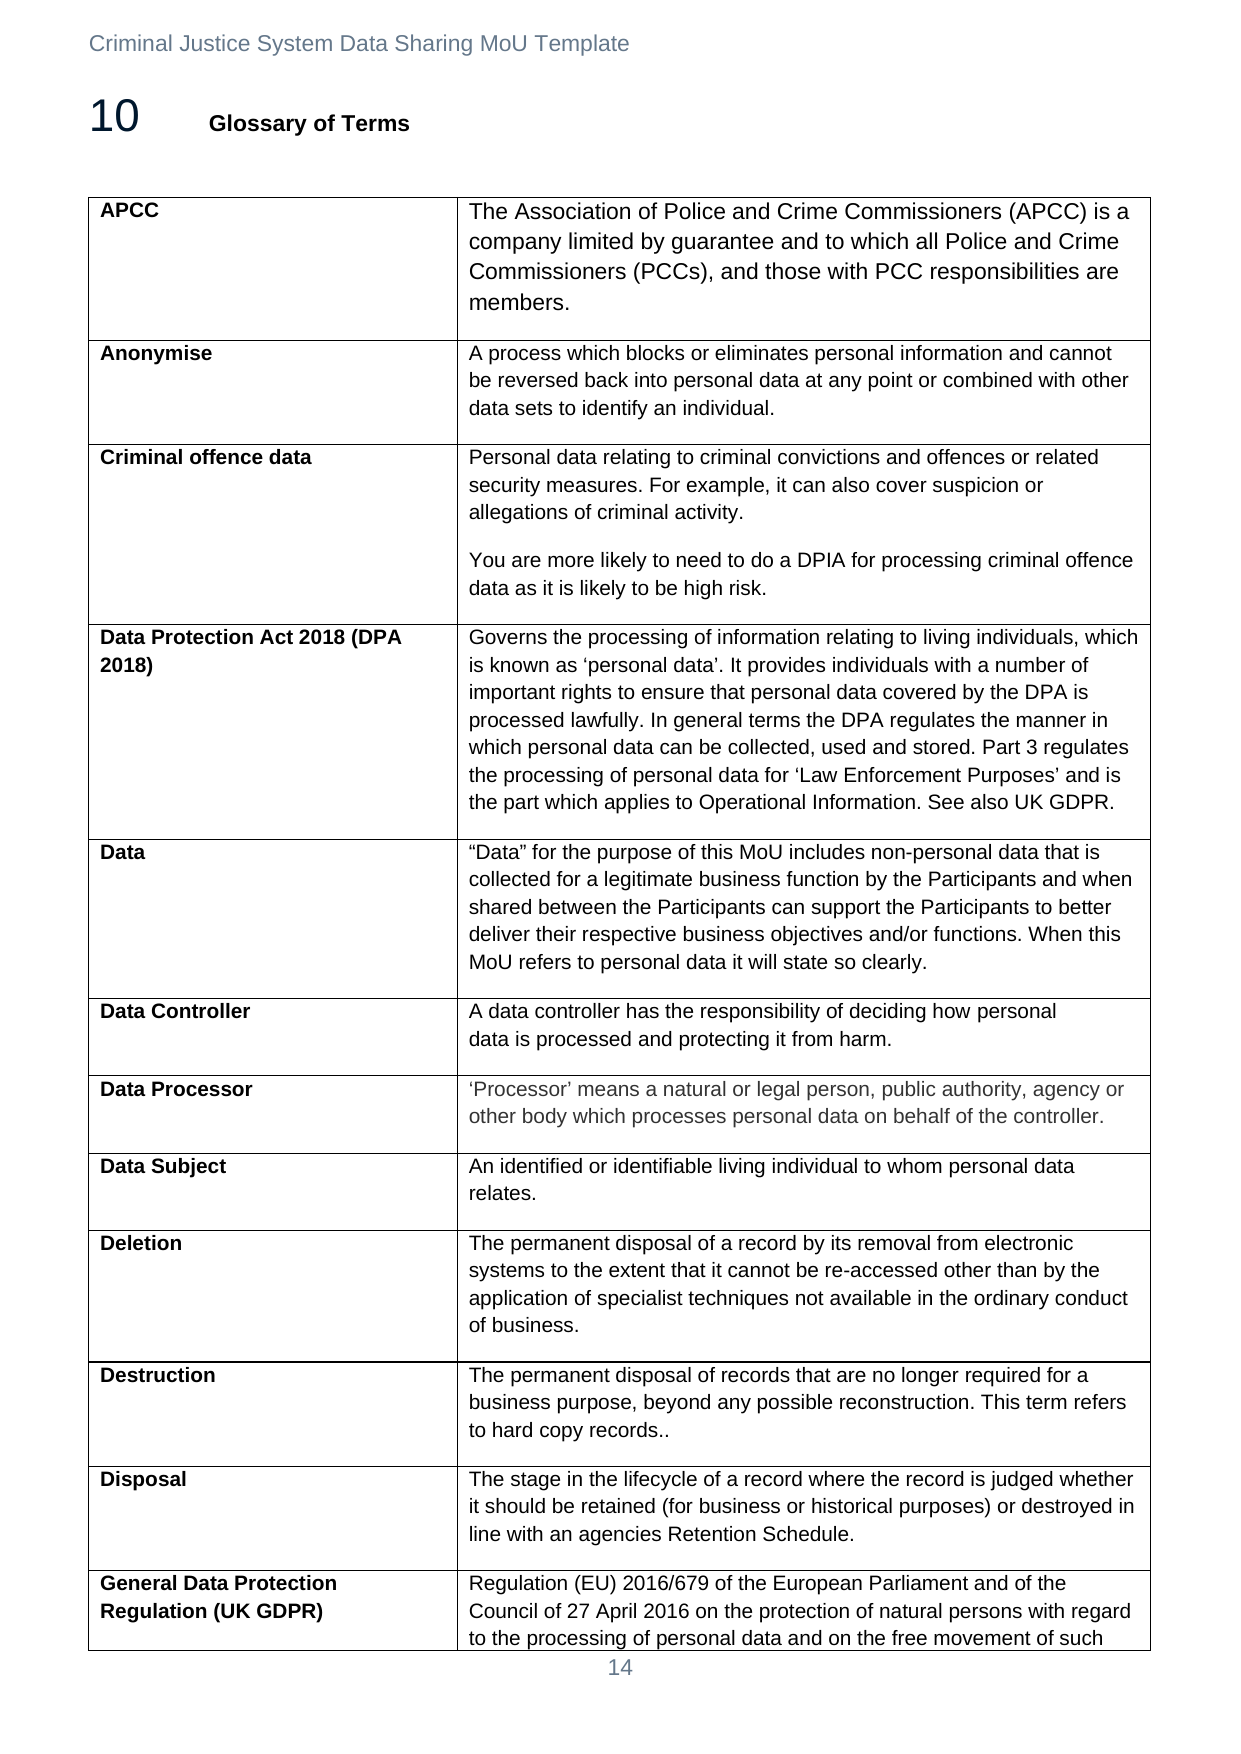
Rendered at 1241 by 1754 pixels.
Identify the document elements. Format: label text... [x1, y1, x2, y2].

table_header The Association of Police and Crime Commissioners (APCC) is a company limited by guarantee and to which all Police and Crime Commissioners (PCCs), and those with PCC responsibilities are members. [458, 198, 1150, 339]
table_cell ‘Processor’ means a natural or legal person, public authority, agency or other body which processes personal data on behalf of the controller. [458, 1076, 1150, 1153]
table_cell A data controller has the responsibility of deciding how personal data is processed and protecting it from harm. [458, 999, 1150, 1075]
table_cell General Data Protection Regulation (UK GDPR) [89, 1571, 457, 1650]
table_cell Personal data relating to criminal convictions and offences or related security measures. For example, it can also cover suspicion or allegations of criminal activity. You are more likely to need to do a DPIA for processing criminal offence data as it is likely to be high risk. [458, 445, 1150, 624]
table_cell Anonymise [89, 341, 457, 444]
table_cell Data Subject [89, 1154, 457, 1229]
table_header APCC [89, 198, 457, 339]
subtitle Glossary of Terms [89, 89, 1152, 141]
table_cell Data Processor [89, 1076, 457, 1153]
table_cell Data Protection Act 2018 (DPA 2018) [89, 625, 457, 838]
table_cell Regulation (EU) 2016/679 of the European Parliament and of the Council of 27 April 2016 on the protection of natural persons with regard to the processing of personal data and on the free movement of such [458, 1571, 1150, 1650]
table_cell Governs the processing of information relating to living individuals, which is known as ‘personal data’. It provides individuals with a number of important rights to ensure that personal data covered by the DPA is processed lawfully. In general terms the DPA regulates the manner in which personal data can be collected, used and stored. Part 3 regulates the processing of personal data for ‘Law Enforcement Purposes’ and is the part which applies to Operational Information. See also UK GDPR. [458, 625, 1150, 838]
table_cell Deletion [89, 1231, 457, 1361]
table_cell Disposal [89, 1467, 457, 1570]
table_cell The stage in the lifecycle of a record where the record is judged whether it should be retained (for business or historical purposes) or destroyed in line with an agencies Retention Schedule. [458, 1467, 1150, 1570]
table_cell Data [89, 840, 457, 998]
table_cell “Data” for the purpose of this MoU includes non-personal data that is collected for a legitimate business function by the Participants and when shared between the Participants can support the Participants to better deliver their respective business objectives and/or functions. When this MoU refers to personal data it will state so clearly. [458, 840, 1150, 998]
table_cell An identified or identifiable living individual to whom personal data relates. [458, 1154, 1150, 1229]
table_cell The permanent disposal of records that are no longer required for a business purpose, beyond any possible reconstruction. This term refers to hard copy records.. [458, 1363, 1150, 1466]
table_cell Destruction [89, 1363, 457, 1466]
table_cell A process which blocks or eliminates personal information and cannot be reversed back into personal data at any point or combined with other data sets to identify an individual. [458, 341, 1150, 444]
table_cell The permanent disposal of a record by its removal from electronic systems to the extent that it cannot be re-accessed other than by the application of specialist techniques not available in the ordinary conduct of business. [458, 1231, 1150, 1361]
table_cell Data Controller [89, 999, 457, 1075]
table_cell Criminal offence data [89, 445, 457, 624]
